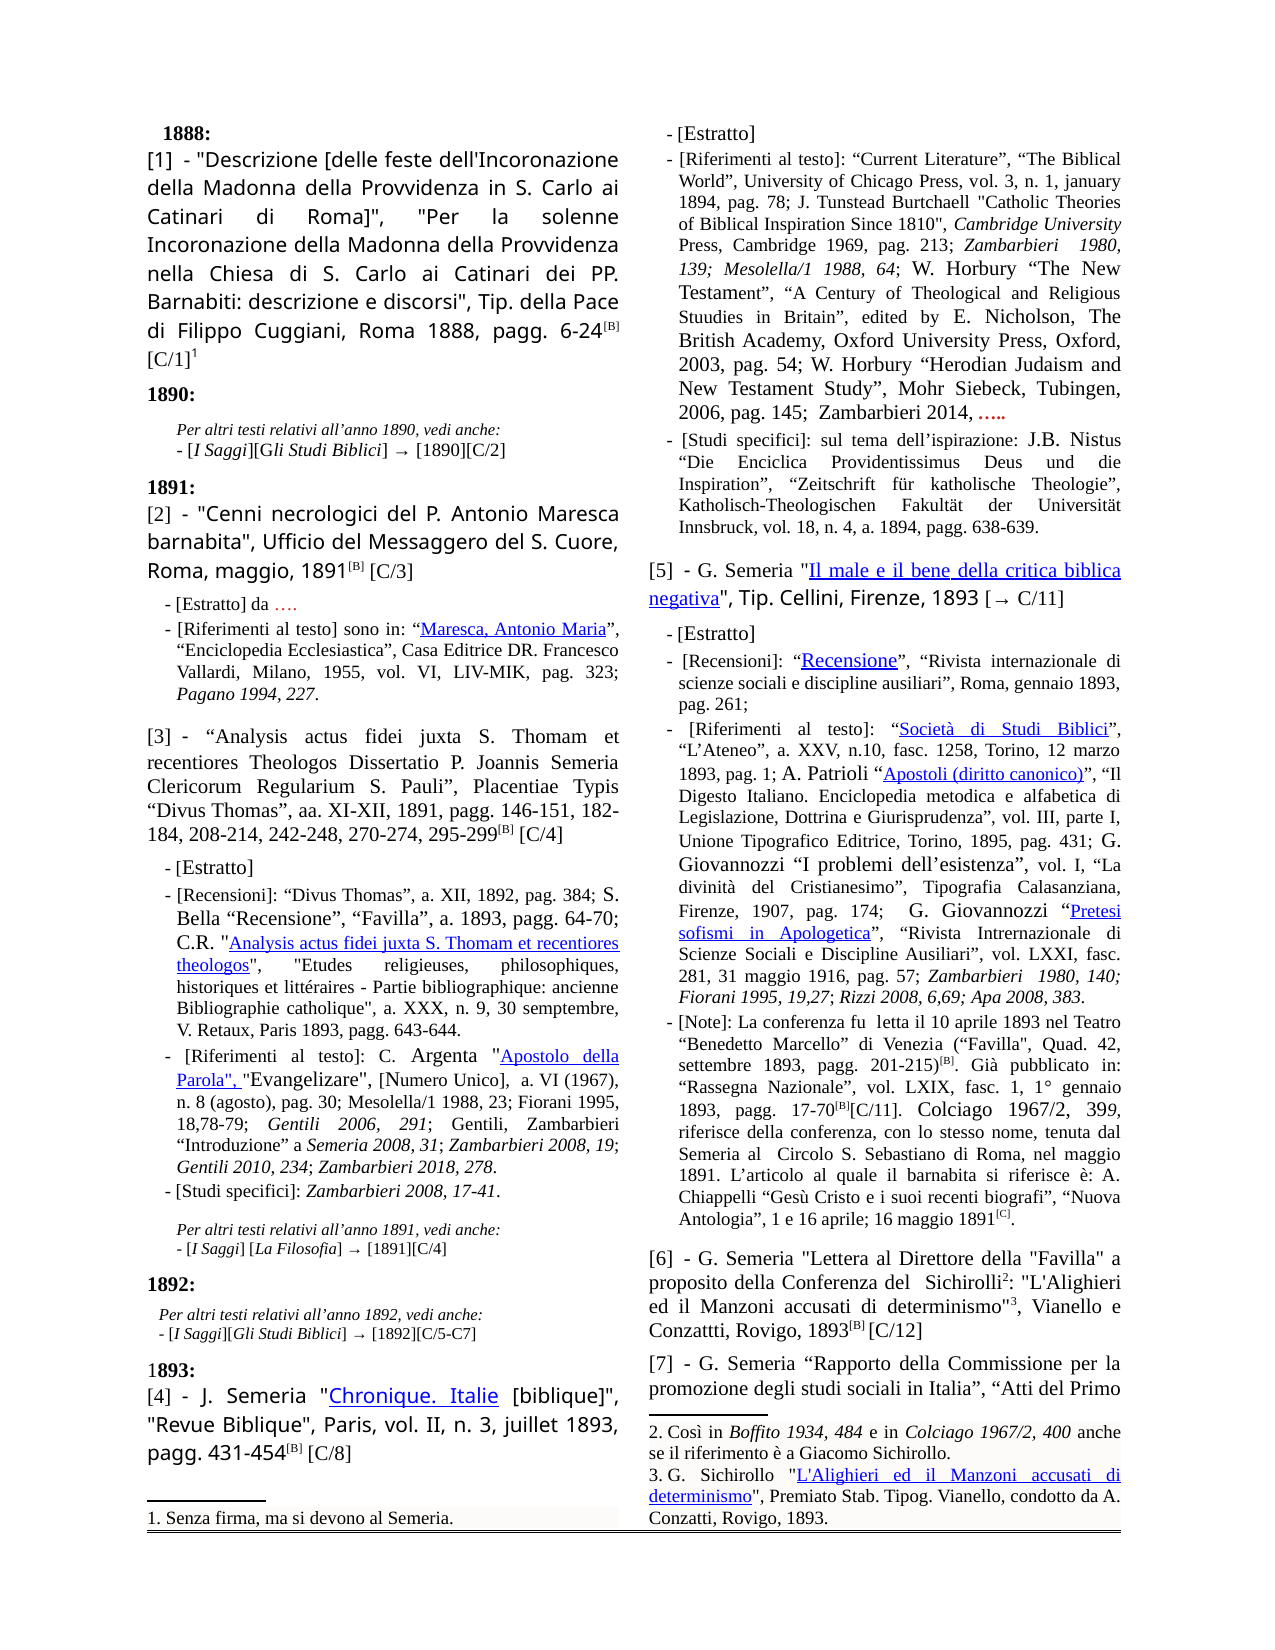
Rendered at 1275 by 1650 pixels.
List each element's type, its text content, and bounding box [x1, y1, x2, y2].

list Senza firma, ma si devono al Semeria. [147, 1507, 619, 1528]
text - [Studi specifici]: sul tema dell’ispirazione: J.B. Nistus “Die Enciclica Providentissimus Deus und die Inspiration”, “Zeitschrift für katholische Theologie”, Katholisch-Theologischen Fakultät der Universität Innsbruck, vol. 18, n. 4, a. 1894, pagg. 638-639. [666, 427, 1121, 537]
subtitle 1888: [147, 121, 619, 145]
list - "Cenni necrologici del P. Antonio Maresca barnabita", Ufficio del Messaggero del S. Cuore, Roma, maggio, 1891[B] [C/3] [147, 499, 619, 584]
list - G. Semeria “Rapporto della Commissione per la promozione degli studi sociali in Italia”, “Atti del Primo [649, 1351, 1121, 1399]
list G. Sichirollo "L'Alighieri ed il Manzoni accusati di determinismo", Premiato Stab. Tipog. Vianello, condotto da A. Conzatti, Rovigo, 1893. [649, 1464, 1121, 1528]
text - [Estratto] [666, 621, 1121, 644]
text - [Studi specifici]: Zambarbieri 2008, 17-41. [164, 1180, 619, 1202]
text - [I Saggi][Gli Studi Biblici] → [1892][C/5-C7] [159, 1324, 619, 1343]
text - [Riferimenti al testo] sono in: “Maresca, Antonio Maria”, “Enciclopedia Ecclesiastica”, Casa Editrice DR. Francesco Vallardi, Milano, 1955, vol. VI, LIV-MIK, pag. 323; Pagano 1994, 227. [164, 618, 619, 704]
list - “Analysis actus fidei juxta S. Thomam et recentiores Theologos Dissertatio P. Joannis Semeria Clericorum Regularium S. Pauli”, Placentiae Typis “Divus Thomas”, aa. XI-XII, 1891, pagg. 146-151, 182-184, 208-214, 242-248, 270-274, 295-299[B] [C/4] [147, 721, 619, 846]
list - "Descrizione [delle feste dell'Incoronazione della Madonna della Provvidenza in S. Carlo ai Catinari di Roma]", "Per la solenne Incoronazione della Madonna della Provvidenza nella Chiesa di S. Carlo ai Catinari dei PP. Barnabiti: descrizione e discorsi", Tip. della Pace di Filippo Cuggiani, Roma 1888, pagg. 6-24[B] [C/1] [147, 145, 619, 373]
list - G. Semeria "Lettera al Direttore della "Favilla" a proposito della Conferenza del Sichirolli: "L'Alighieri ed il Manzoni accusati di determinismo", Vianello e Conzattti, Rovigo, 1893[B] [C/12] [649, 1246, 1121, 1342]
text - [Estratto] [164, 855, 619, 879]
text - [Recensioni]: “Divus Thomas”, a. XII, 1892, pag. 384; S. Bella “Recensione”, “Favilla”, a. 1893, pagg. 64-70; C.R. "Analysis actus fidei juxta S. Thomam et recentiores theologos", "Etudes religieuses, philosophiques, historiques et littéraires - Partie bibliographique: ancienne Bibliographie catholique", a. XXX, n. 9, 30 semptembre, V. Retaux, Paris 1893, pagg. 643-644. [164, 882, 619, 1040]
list Per altri testi relativi all’anno 1890, vedi anche: [147, 420, 619, 439]
text 1893: [147, 1358, 619, 1382]
text Per altri testi relativi all’anno 1892, vedi anche: [159, 1305, 619, 1324]
text - [Riferimenti al testo]: “Current Literature”, “The Biblical World”, University of Chicago Press, vol. 3, n. 1, january 1894, pag. 78; J. Tunstead Burtchaell "Catholic Theories of Biblical Inspiration Since 1810", Cambridge University Press, Cambridge 1969, pag. 213; Zambarbieri 1980, 139; Mesolella/1 1988, 64; W. Horbury “The New Testament”, “A Century of Theological and Religious Stuudies in Britain”, edited by E. Nicholson, The British Academy, Oxford University Press, Oxford, 2003, pag. 54; W. Horbury “Herodian Judaism and New Testament Study”, Mohr Siebeck, Tubingen, 2006, pag. 145; Zambarbieri 2014, ….. [666, 148, 1121, 424]
text - [Estratto] [666, 121, 1121, 145]
text 1892: [147, 1272, 619, 1296]
list 1891: [147, 475, 619, 499]
text - [I Saggi] [La Filosofia] → [1891][C/4] [159, 1238, 619, 1258]
list 1890: [147, 381, 619, 406]
text - [I Saggi][Gli Studi Biblici] → [1890][C/2] [159, 439, 619, 461]
text - [Estratto] da …. [164, 593, 619, 615]
text - [Recensioni]: “Recensione”, “Rivista internazionale di scienze sociali e discipline ausiliari”, Roma, gennaio 1893, pag. 261; [666, 647, 1121, 715]
list - G. Semeria "Il male e il bene della critica biblica negativa", Tip. Cellini, Firenze, 1893 [→ C/11] [649, 555, 1121, 612]
list Così in Boffito 1934, 484 e in Colciago 1967/2, 400 anche se il riferimento è a Giacomo Sichirollo. [649, 1421, 1121, 1464]
list Per altri testi relativi all’anno 1891, vedi anche: [147, 1219, 619, 1238]
text - [Riferimenti al testo]: “Società di Studi Biblici”, “L’Ateneo”, a. XXV, n.10, fasc. 1258, Torino, 12 marzo 1893, pag. 1; A. Patrioli “Apostoli (diritto canonico)”, “Il Digesto Italiano. Enciclopedia metodica e alfabetica di Legislazione, Dottrina e Giurisprudenza”, vol. III, parte I, Unione Tipografico Editrice, Torino, 1895, pag. 431; G. Giovannozzi “I problemi dell’esistenza”, vol. I, “La divinità del Cristianesimo”, Tipografia Calasanziana, Firenze, 1907, pag. 174; G. Giovannozzi “Pretesi sofismi in Apologetica”, “Rivista Intrernazionale di Scienze Sociali e Discipline Ausiliari”, vol. LXXI, fasc. 281, 31 maggio 1916, pag. 57; Zambarbieri 1980, 140; Fiorani 1995, 19,27; Rizzi 2008, 6,69; Apa 2008, 383. [666, 718, 1121, 1008]
text - [Note]: La conferenza fu letta il 10 aprile 1893 nel Teatro “Benedetto Marcello” di Venezia (“Favilla", Quad. 42, settembre 1893, pagg. 201-215)[B]. Già pubblicato in: “Rassegna Nazionale”, vol. LXIX, fasc. 1, 1° gennaio 1893, pagg. 17-70[B][C/11]. Colciago 1967/2, 399, riferisce della conferenza, con lo stesso nome, tenuta dal Semeria al Circolo S. Sebastiano di Roma, nel maggio 1891. L’articolo al quale il barnabita si riferisce è: A. Chiappelli “Gesù Cristo e i suoi recenti biografi”, “Nuova Antologia”, 1 e 16 aprile; 16 maggio 1891[C]. [666, 1011, 1121, 1229]
list - J. Semeria "Chronique. Italie [biblique]", "Revue Biblique", Paris, vol. II, n. 3, juillet 1893, pagg. 431-454[B] [C/8] [147, 1382, 619, 1467]
text - [Riferimenti al testo]: C. Argenta "Apostolo della Parola", "Evangelizare", [Numero Unico], a. VI (1967), n. 8 (agosto), pag. 30; Mesolella/1 1988, 23; Fiorani 1995, 18,78-79; Gentili 2006, 291; Gentili, Zambarbieri “Introduzione” a Semeria 2008, 31; Zambarbieri 2008, 19; Gentili 2010, 234; Zambarbieri 2018, 278. [164, 1043, 619, 1177]
